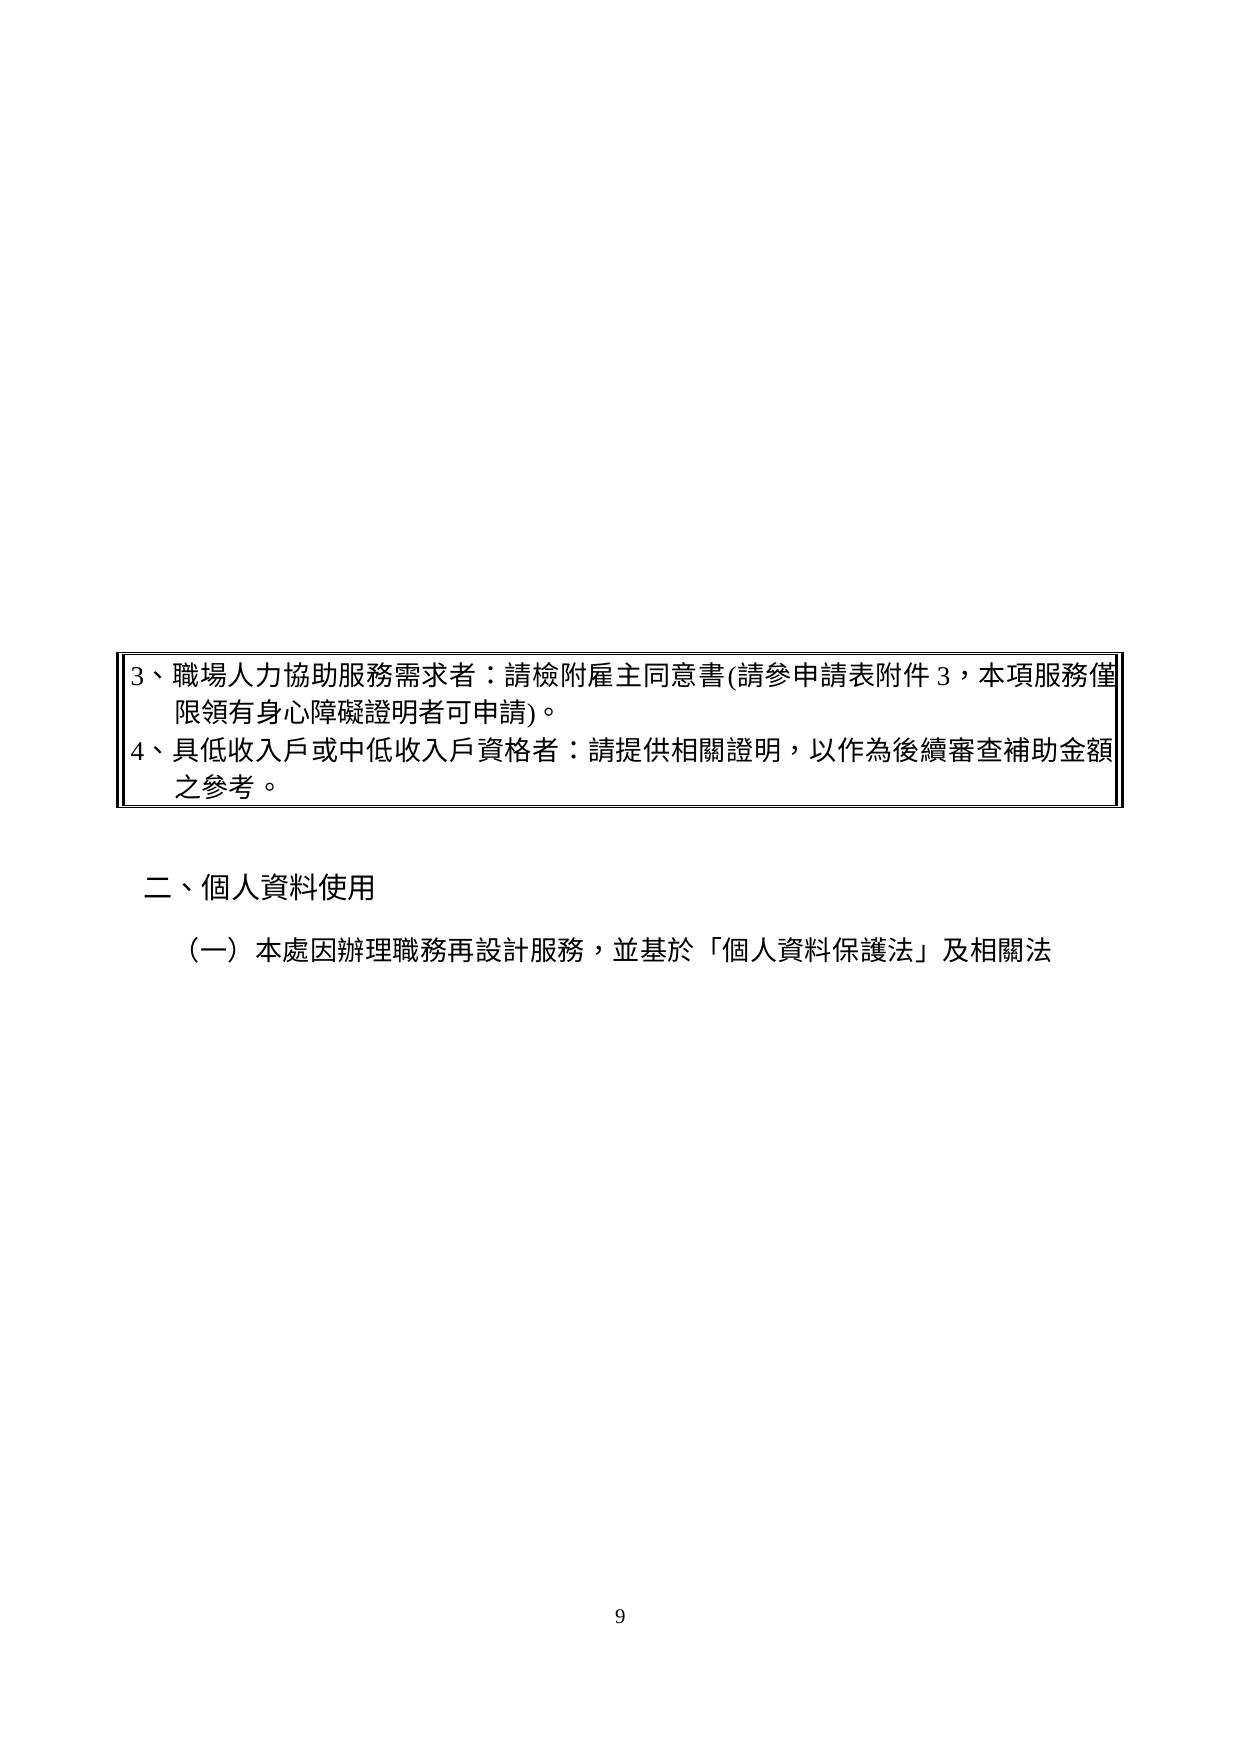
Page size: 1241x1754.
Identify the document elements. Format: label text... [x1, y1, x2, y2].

text 二、個人資料使用 [143, 844, 1053, 906]
table_cell 3、職場人力協助服務需求者：請檢附雇主同意書(請參申請表附件3，本項服務僅限領有身心障礙證明者可申請)。 4、具低收入戶或中低收入戶資格者：請提供相關證明，以作為後續審查補助金額之參考。 [125, 655, 1115, 805]
text （一）本處因辦理職務再設計服務，並基於「個人資料保護法」及相關法 [172, 906, 1053, 969]
